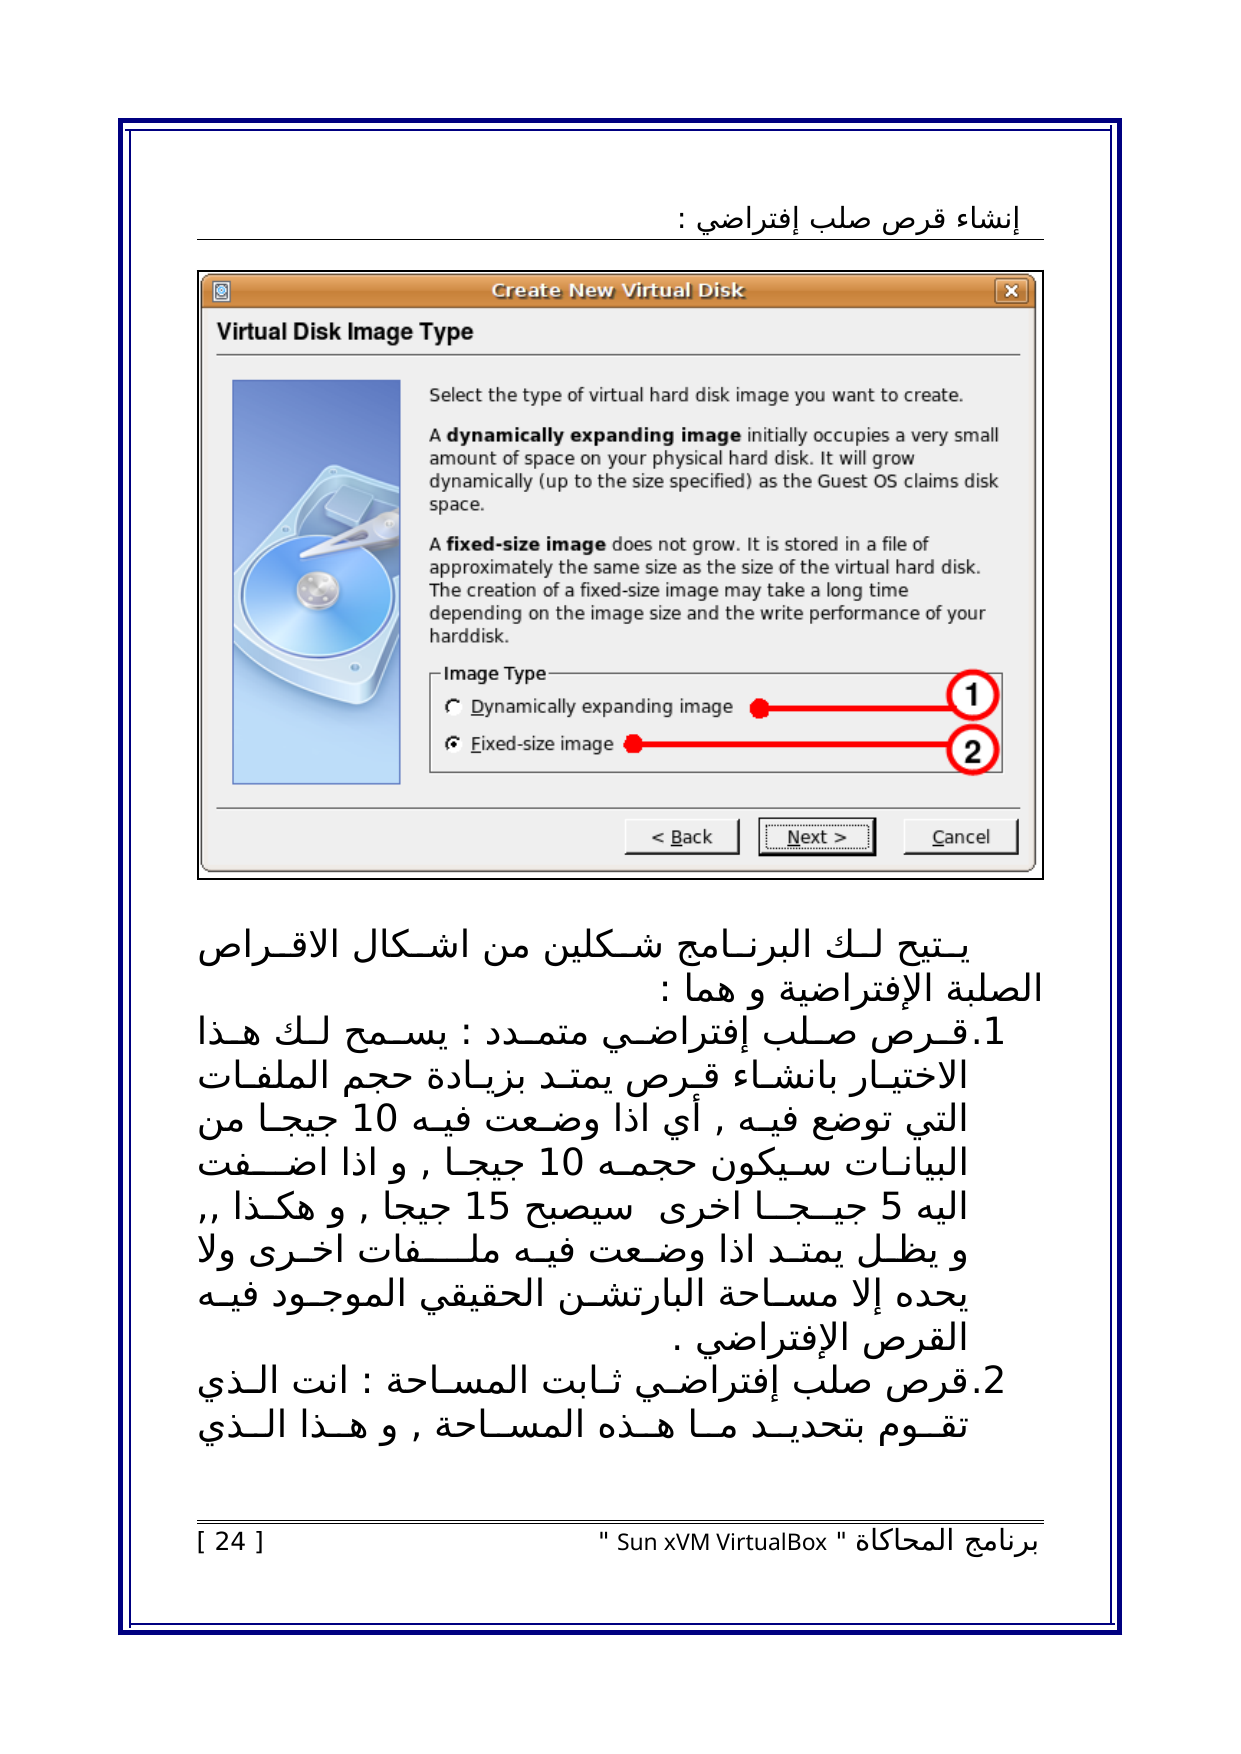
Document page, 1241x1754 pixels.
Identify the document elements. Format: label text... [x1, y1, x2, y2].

list قرص صلب إفتراضي ثابت المساحة : انت الذي تقوم بتحديد ما هذه المساحة , و هذا الذي سنختاره لانه مثل القرص الصلب الحقيقي . [197, 1359, 1006, 1446]
picture [199, 272, 1042, 878]
list قرص صلب إفتراضي متمدد : يسمح لك هذا الاختيار بانشاء قرص يمتد بزيادة حجم الملفات التي توضع فيه , أي اذا وضعت فيه 10 جيجا من البيانات سيكون حجمه 10 جيجا , و اذا اضــفت اليه 5 جيــجــا اخرى سيصبح 15 جيجا , و هكذا ,, و يظل يمتد اذا وضعت فيه ملـــفات اخرى ولا يحده إلا مساحة البارتشن الحقيقي الموجود فيه القرص الإفتراضي . [197, 1010, 1006, 1359]
text يتيح لك البرنامج شكلين من اشكال الاقراص الصلبة الإفتراضية و هما : [197, 922, 1044, 1010]
